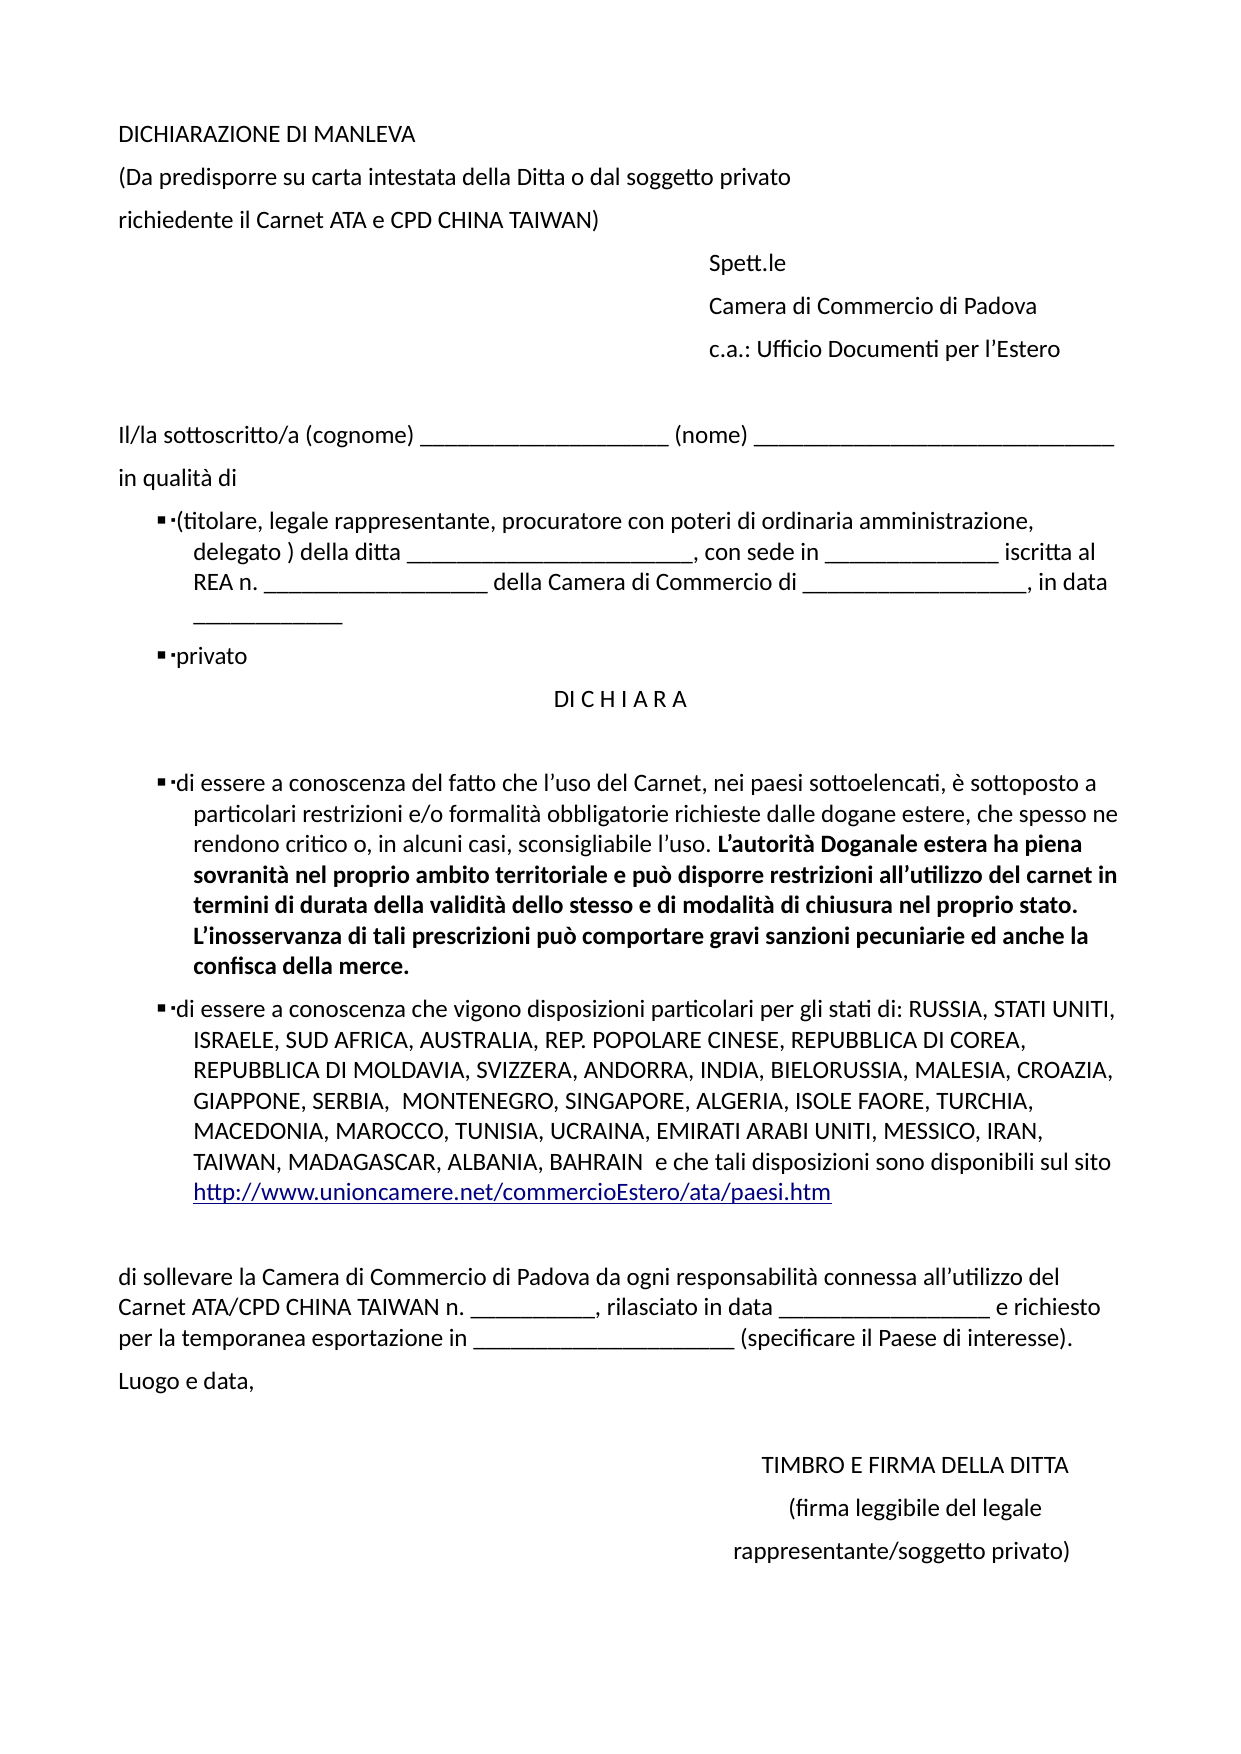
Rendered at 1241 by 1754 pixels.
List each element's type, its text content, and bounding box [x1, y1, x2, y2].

text Luogo e data, [118, 1365, 1122, 1395]
text § di essere a conoscenza del fatto che l’uso del Carnet, nei paesi sottoelencati, è sottoposto a particolari restrizioni e/o formalità obbligatorie richieste dalle dogane estere, che spesso ne rendono critico o, in alcuni casi, sconsigliabile l’uso. L’autorità Doganale estera ha piena sovranità nel proprio ambito territoriale e può disporre restrizioni all’utilizzo del carnet in termini di durata della validità dello stesso e di modalità di chiusura nel proprio stato. L’inosservanza di tali prescrizioni può comportare gravi sanzioni pecuniarie ed anche la confisca della merce. [156, 767, 1122, 981]
text rappresentante/soggetto privato) [708, 1535, 1122, 1566]
text (Da predisporre su carta intestata della Ditta o dal soggetto privato [118, 161, 1122, 192]
text Il/la sottoscritto/a (cognome) ____________________ (nome) _____________________________ [118, 419, 1122, 450]
text TIMBRO E FIRMA DELLA DITTA [708, 1449, 1122, 1479]
text (firma leggibile del legale [708, 1492, 1122, 1523]
text Camera di Commercio di Padova [709, 290, 1122, 321]
text Spett.le [709, 247, 1122, 278]
text in qualità di [118, 462, 1122, 493]
text DI C H I A R A [118, 683, 1122, 713]
text di sollevare la Camera di Commercio di Padova da ogni responsabilità connessa all’utilizzo del Carnet ATA/CPD CHINA TAIWAN n. __________, rilasciato in data _________________ e richiesto per la temporanea esportazione in _____________________ (specificare il Paese di interesse). [118, 1261, 1122, 1352]
text DICHIARAZIONE DI MANLEVA [118, 118, 1122, 149]
text c.a.: Ufficio Documenti per l’Estero [709, 333, 1122, 364]
text richiedente il Carnet ATA e CPD CHINA TAIWAN) [118, 204, 1122, 235]
text § (titolare, legale rappresentante, procuratore con poteri di ordinaria amministrazione, delegato ) della ditta _______________________, con sede in ______________ iscritta al REA n. __________________ della Camera di Commercio di __________________, in data ____________ [156, 505, 1122, 627]
text § privato [156, 640, 1122, 670]
text § di essere a conoscenza che vigono disposizioni particolari per gli stati di: RUSSIA, STATI UNITI, ISRAELE, SUD AFRICA, AUSTRALIA, REP. POPOLARE CINESE, REPUBBLICA DI COREA, REPUBBLICA DI MOLDAVIA, SVIZZERA, ANDORRA, INDIA, BIELORUSSIA, MALESIA, CROAZIA, GIAPPONE, SERBIA, MONTENEGRO, SINGAPORE, ALGERIA, ISOLE FAORE, TURCHIA, MACEDONIA, MAROCCO, TUNISIA, UCRAINA, EMIRATI ARABI UNITI, MESSICO, IRAN, TAIWAN, MADAGASCAR, ALBANIA, BAHRAIN e che tali disposizioni sono disponibili sul sito http://www.unioncamere.net/commercioEstero/ata/paesi.htm [156, 993, 1122, 1207]
